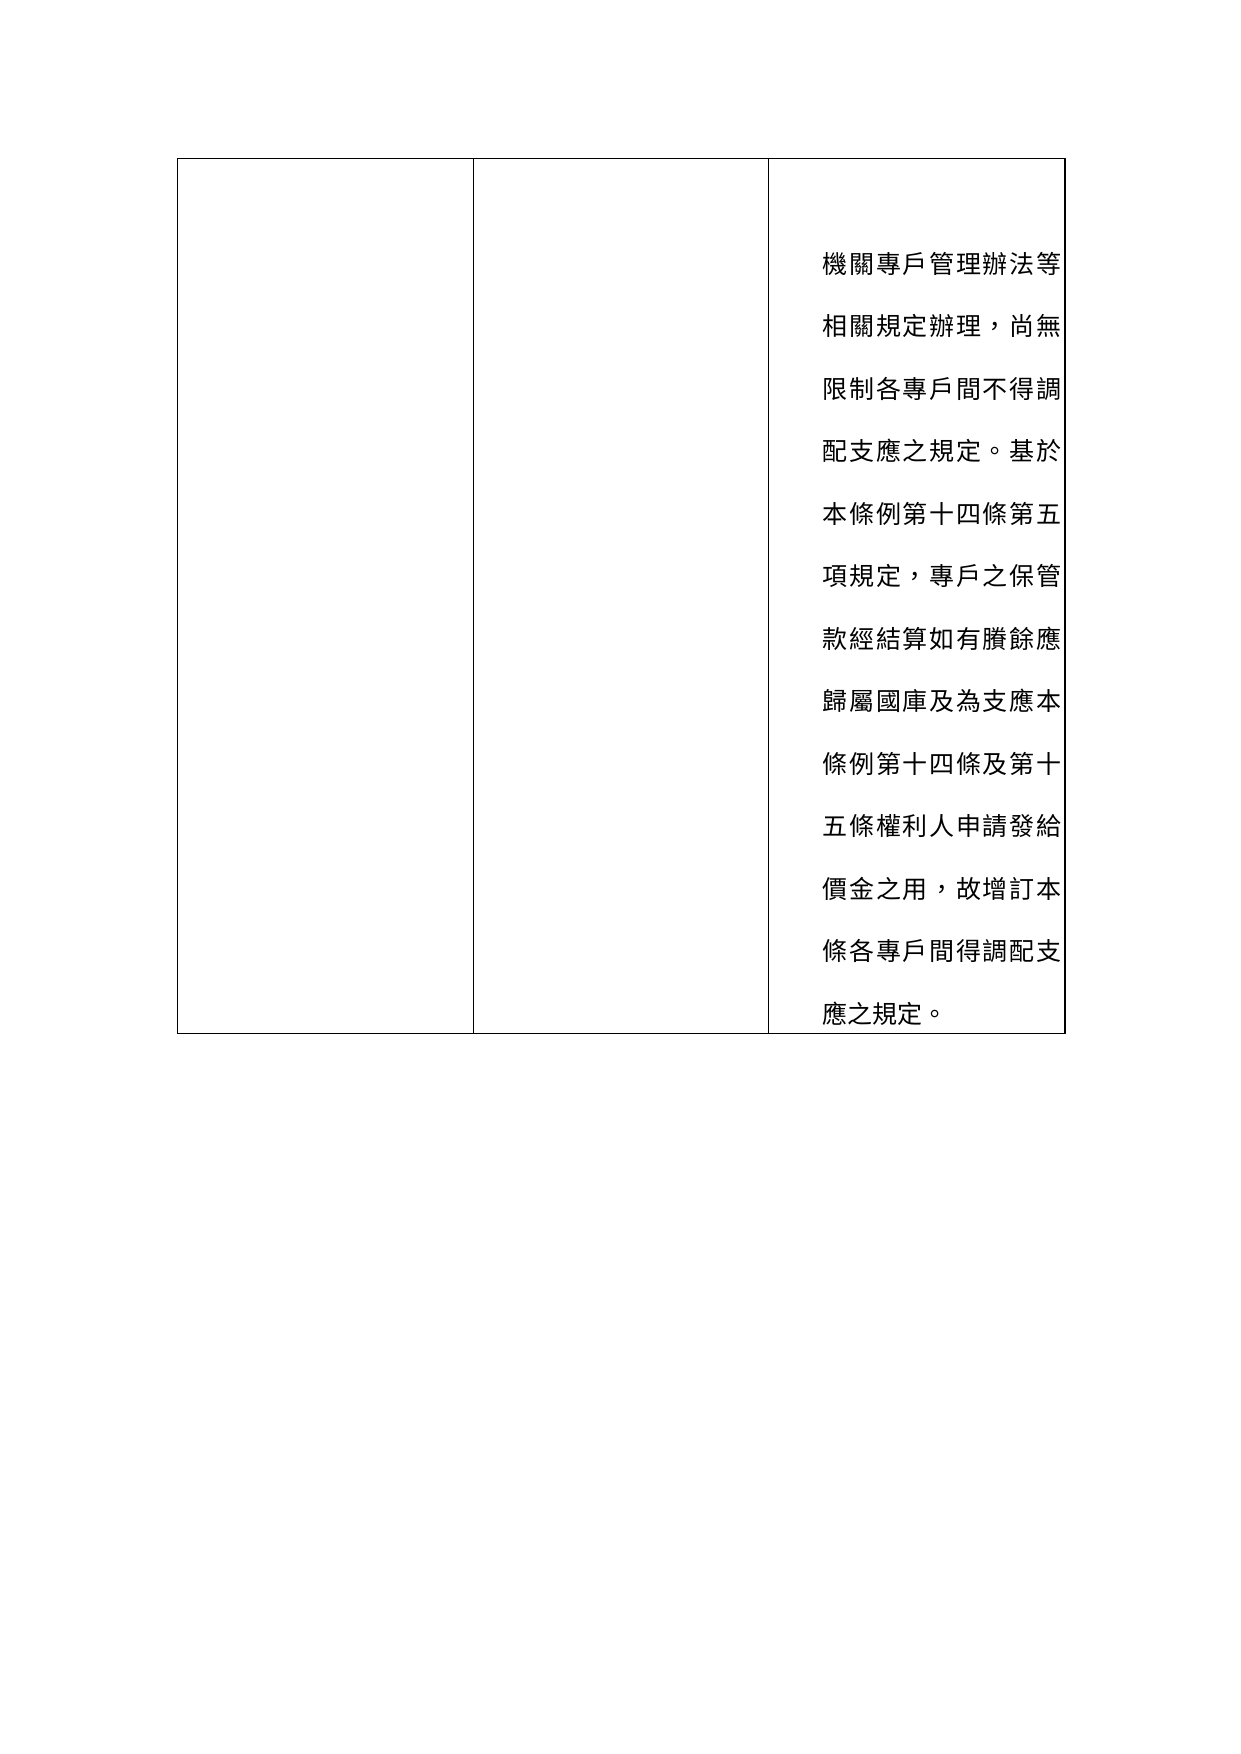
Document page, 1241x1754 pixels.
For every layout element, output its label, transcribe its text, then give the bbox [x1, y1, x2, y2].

table_cell [178, 159, 473, 1033]
table_cell 機關專戶管理辦法等相關規定辦理，尚無限制各專戶間不得調配支應之規定。基於本條例第十四條第五項規定，專戶之保管款經結算如有賸餘應歸屬國庫及為支應本條例第十四條及第十五條權利人申請發給價金之用，故增訂本條各專戶間得調配支應之規定。 [769, 159, 1064, 1033]
table_cell [474, 159, 768, 1033]
